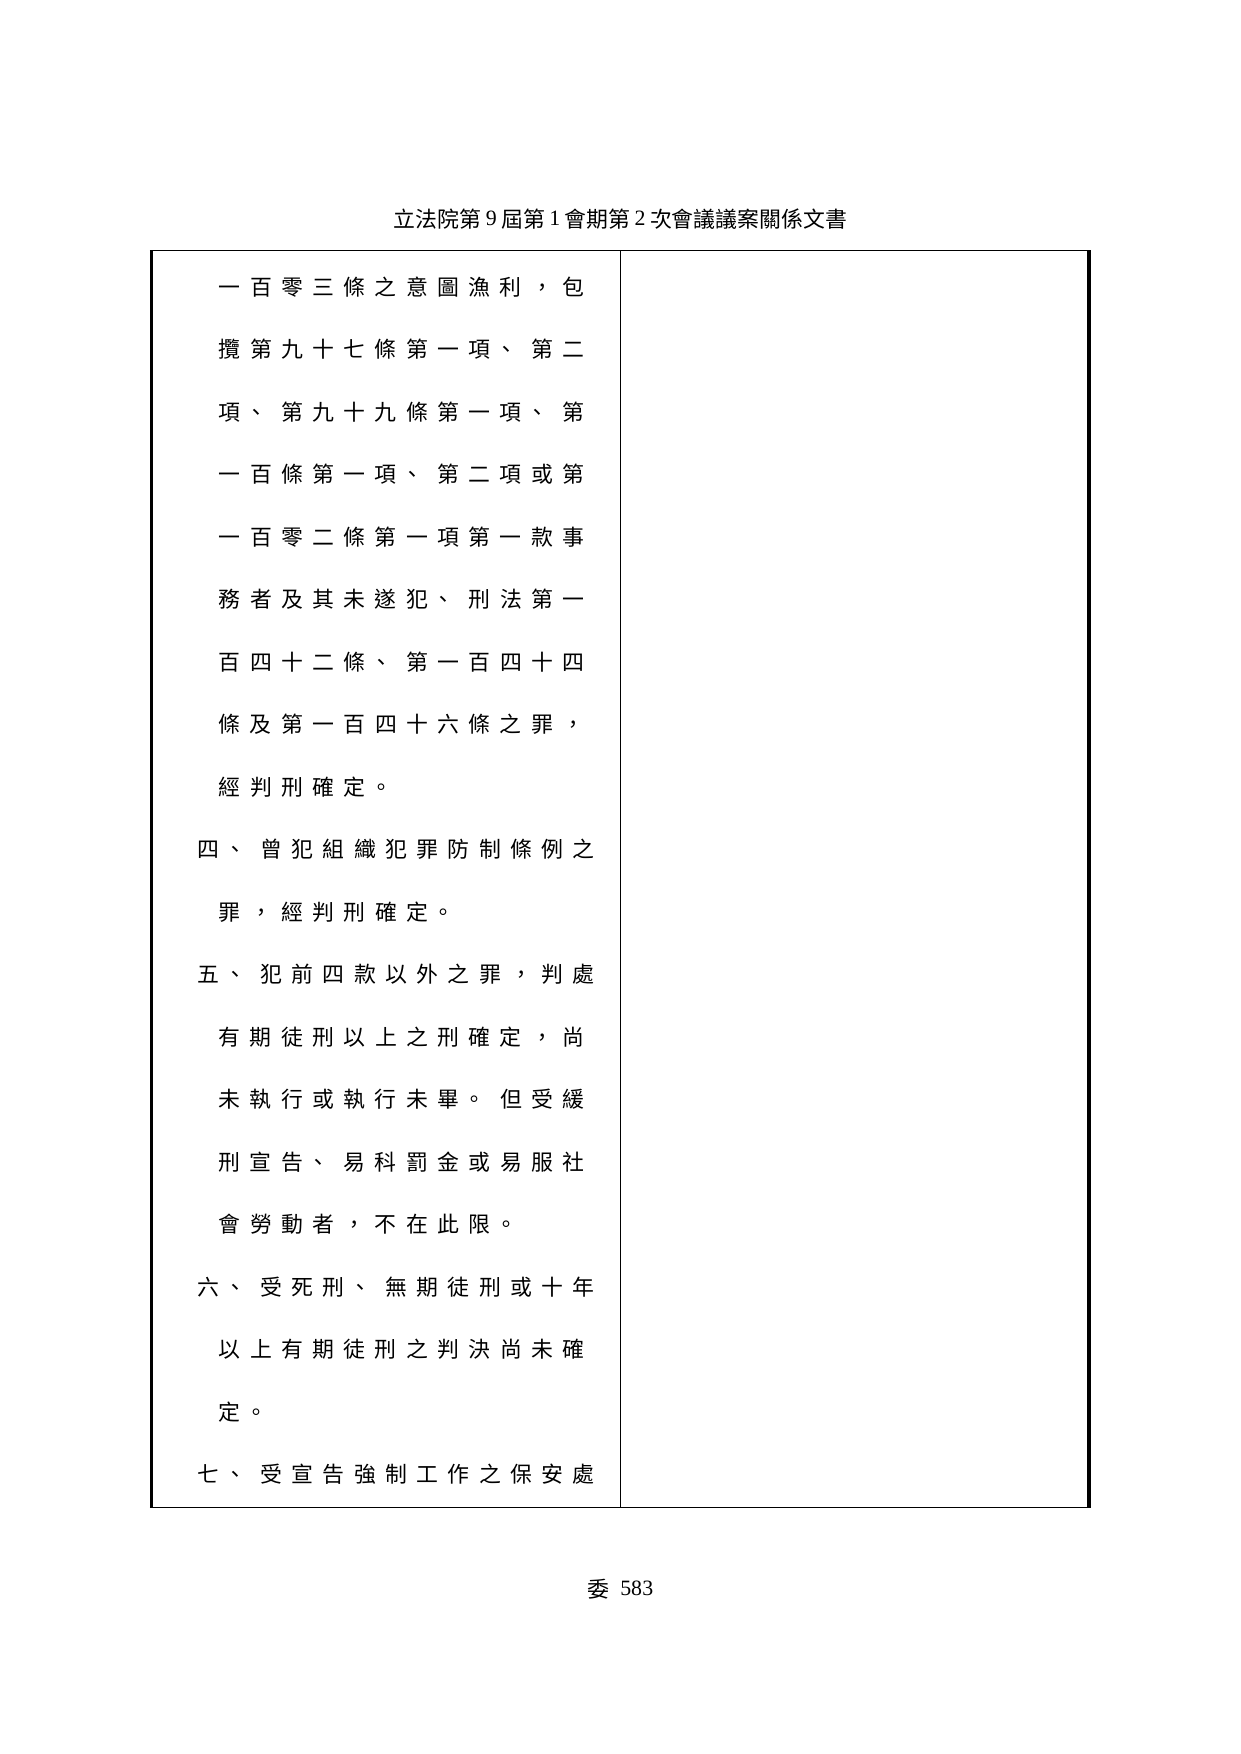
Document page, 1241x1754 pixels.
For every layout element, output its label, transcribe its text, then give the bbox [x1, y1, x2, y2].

table_cell [621, 251, 1087, 1507]
table_cell 一百零三條之意圖漁利，包攬第九十七條第一項、第二項、第九十九條第一項、第一百條第一項、第二項或第一百零二條第一項第一款事務者及其未遂犯、刑法第一百四十二條、第一百四十四條及第一百四十六條之罪，經判刑確定。 四、曾犯組織犯罪防制條例之罪，經判刑確定。 五、犯前四款以外之罪，判處有期徒刑以上之刑確定，尚未執行或執行未畢。但受緩刑宣告、易科罰金或易服社會勞動者，不在此限。 六、受死刑、無期徒刑或十年以上有期徒刑之判決尚未確定。 七、受宣告強制工作之保安處 [153, 251, 620, 1507]
